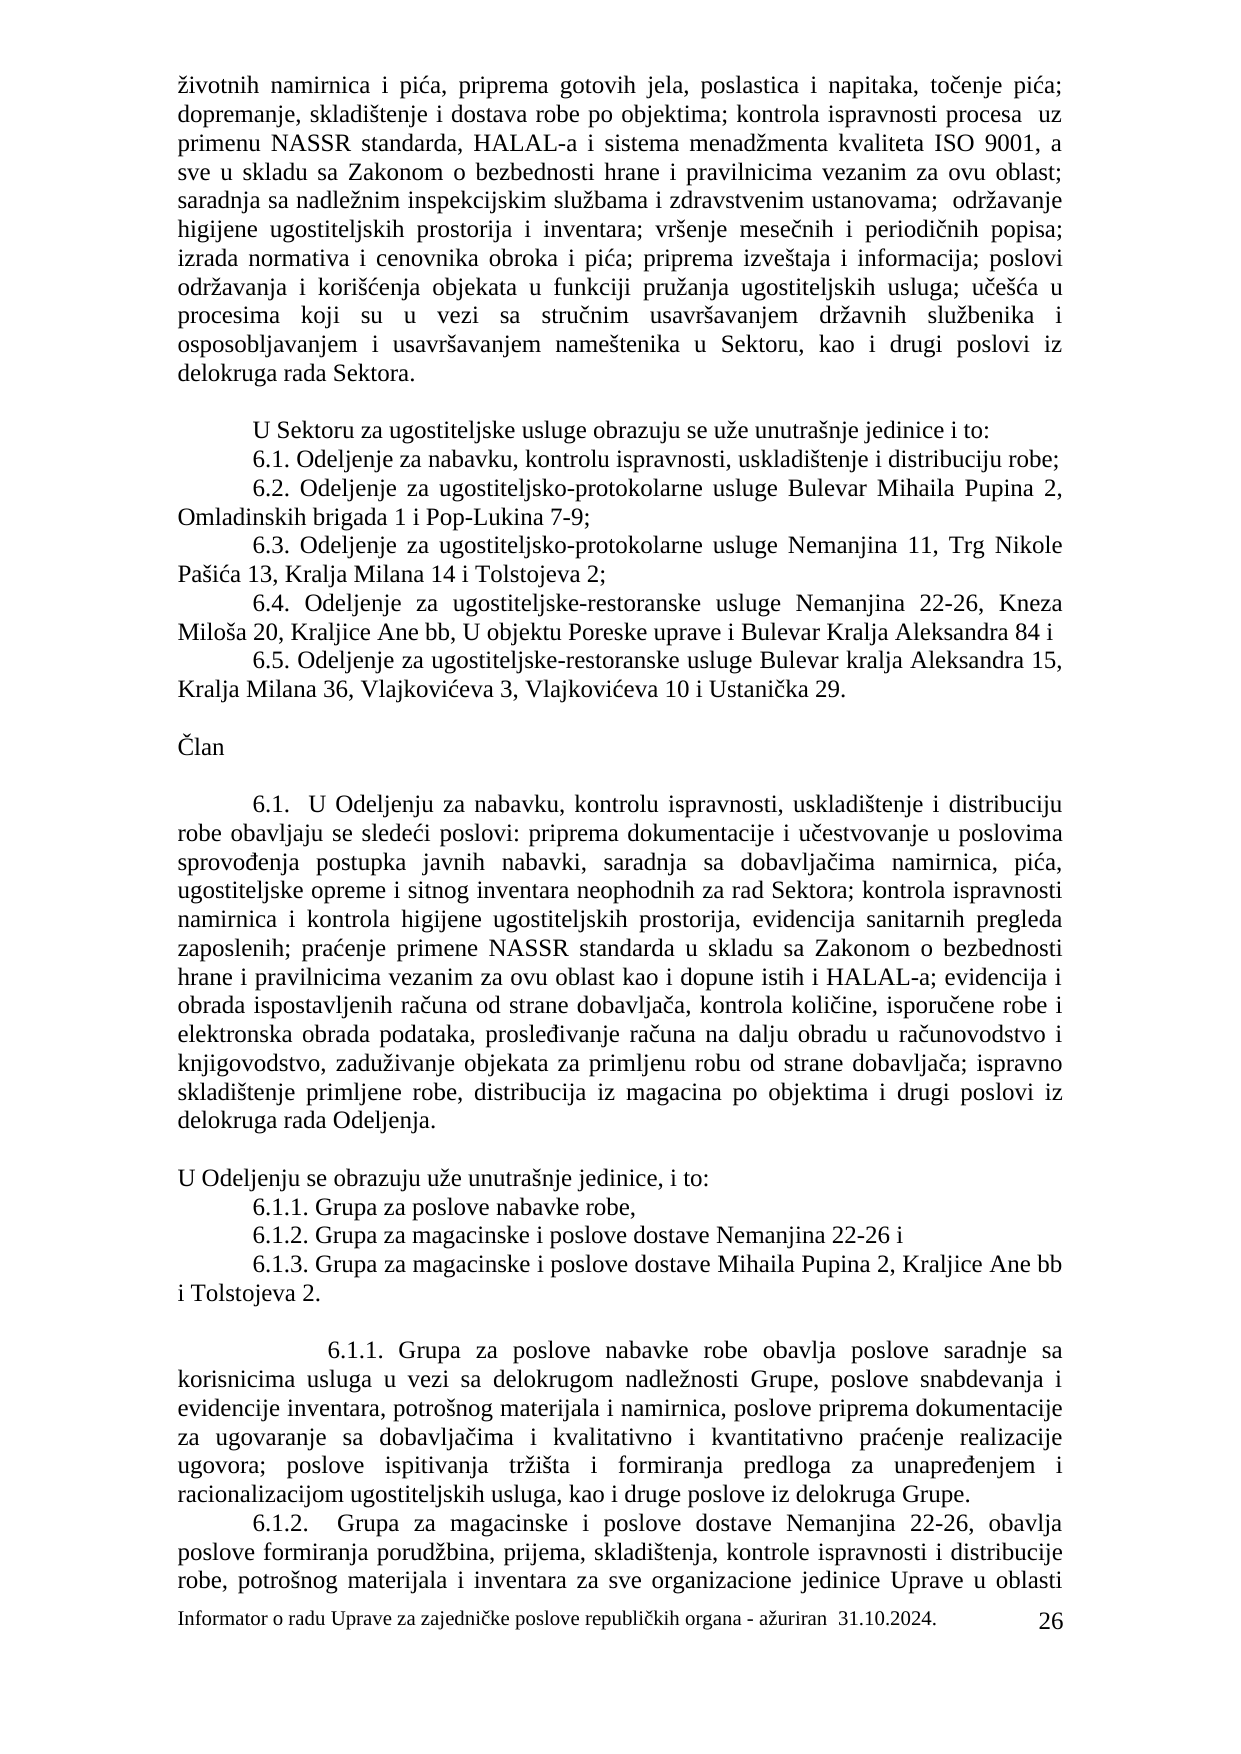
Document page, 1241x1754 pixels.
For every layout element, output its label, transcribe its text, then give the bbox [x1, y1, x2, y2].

subtitle 6.1. Odeljenje za nabavku, kontrolu ispravnosti, uskladištenje i distribuciju robe; [177, 444, 1063, 473]
subtitle U Sektoru za ugostiteljske usluge obrazuju se uže unutrašnje jedinice i to: [177, 415, 1063, 444]
subtitle 6.1. U Odeljenju za nabavku, kontrolu ispravnosti, uskladištenje i distribuciju robe obavljaju se sledeći poslovi: priprema dokumentacije i učestvovanje u poslovima sprovođenja postupka javnih nabavki, saradnja sa dobavljačima namirnica, pića, ugostiteljske opreme i sitnog inventara neophodnih za rad Sektora; kontrola ispravnosti namirnica i kontrola higijene ugostiteljskih prostorija, evidencija sanitarnih pregleda zaposlenih; praćenje primene NASSR standarda u skladu sa Zakonom o bezbednosti hrane i pravilnicima vezanim za ovu oblast kao i dopune istih i HALAL-a; evidencija i obrada ispostavljenih računa od strane dobavljača, kontrola količine, isporučene robe i elektronska obrada podataka, prosleđivanje računa na dalju obradu u računovodstvo i knjigovodstvo, zaduživanje objekata za primljenu robu od strane dobavljača; ispravno skladištenje primljene robe, distribucija iz magacina po objektima i drugi poslovi iz delokruga rada Odeljenja. [177, 789, 1063, 1134]
subtitle 6.5. Odeljenje za ugostiteljske-restoranske usluge Bulevar kralja Aleksandra 15, Kralja Milana 36, Vlajkovićeva 3, Vlajkovićeva 10 i Ustanička 29. [177, 645, 1063, 703]
subtitle 6.1.1. Grupa za poslove nabavke robe obavlja poslove saradnje sa korisnicima usluga u vezi sa delokrugom nadležnosti Grupe, poslove snabdevanja i evidencije inventara, potrošnog materijala i namirnica, poslove priprema dokumentacije za ugovaranje sa dobavljačima i kvalitativno i kvantitativno praćenje realizacije ugovora; poslove ispitivanja tržišta i formiranja predloga za unapređenjem i racionalizacijom ugostiteljskih usluga, kao i druge poslove iz delokruga Grupe. [177, 1335, 1063, 1508]
subtitle Član [177, 732, 1063, 760]
subtitle 6.1.3. Grupa za magacinske i poslove dostave Mihaila Pupina 2, Kraljice Ane bb i Tolstojeva 2. [177, 1249, 1063, 1307]
subtitle životnih namirnica i pića, priprema gotovih jela, poslastica i napitaka, točenje pića; dopremanje, skladištenje i dostava robe po objektima; kontrola ispravnosti procesa uz primenu NASSR standarda, HALAL-a i sistema menadžmenta kvaliteta ISO 9001, a sve u skladu sa Zakonom o bezbednosti hrane i pravilnicima vezanim za ovu oblast; saradnja sa nadležnim inspekcijskim službama i zdravstvenim ustanovama; održavanje higijene ugostiteljskih prostorija i inventara; vršenje mesečnih i periodičnih popisa; izrada normativa i cenovnika obroka i pića; priprema izveštaja i informacija; poslovi održavanja i korišćenja objekata u funkciji pružanja ugostiteljskih usluga; učešća u procesima koji su u vezi sa stručnim usavršavanjem državnih službenika i osposobljavanjem i usavršavanjem nameštenika u Sektoru, kao i drugi poslovi iz delokruga rada Sektora. [177, 70, 1063, 387]
subtitle 6.1.2. Grupa za magacinske i poslove dostave Nemanjina 22-26 i [177, 1220, 1063, 1249]
subtitle 6.2. Odeljenje za ugostiteljsko-protokolarne usluge Bulevar Mihaila Pupina 2, Omladinskih brigada 1 i Pop-Lukina 7-9; [177, 473, 1063, 530]
subtitle U Odeljenju se obrazuju uže unutrašnje jedinice, i to: [177, 1163, 1063, 1192]
subtitle 6.3. Odeljenje za ugostiteljsko-protokolarne usluge Nemanjina 11, Trg Nikole Pašića 13, Kralja Milana 14 i Tolstojeva 2; [177, 530, 1063, 588]
subtitle 6.1.1. Grupa za poslove nabavke robe, [177, 1192, 1063, 1220]
subtitle 6.4. Odeljenje za ugostiteljske-restoranske usluge Nemanjina 22-26, Kneza Miloša 20, Kraljice Ane bb, U objektu Poreske uprave i Bulevar Kralja Aleksandra 84 i [177, 588, 1063, 645]
subtitle 6.1.2. Grupa za magacinske i poslove dostave Nemanjina 22-26, obavlja poslove formiranja porudžbina, prijema, skladištenja, kontrole ispravnosti i distribucije robe, potrošnog materijala i inventara za sve organizacione jedinice Uprave u oblasti [177, 1508, 1063, 1594]
